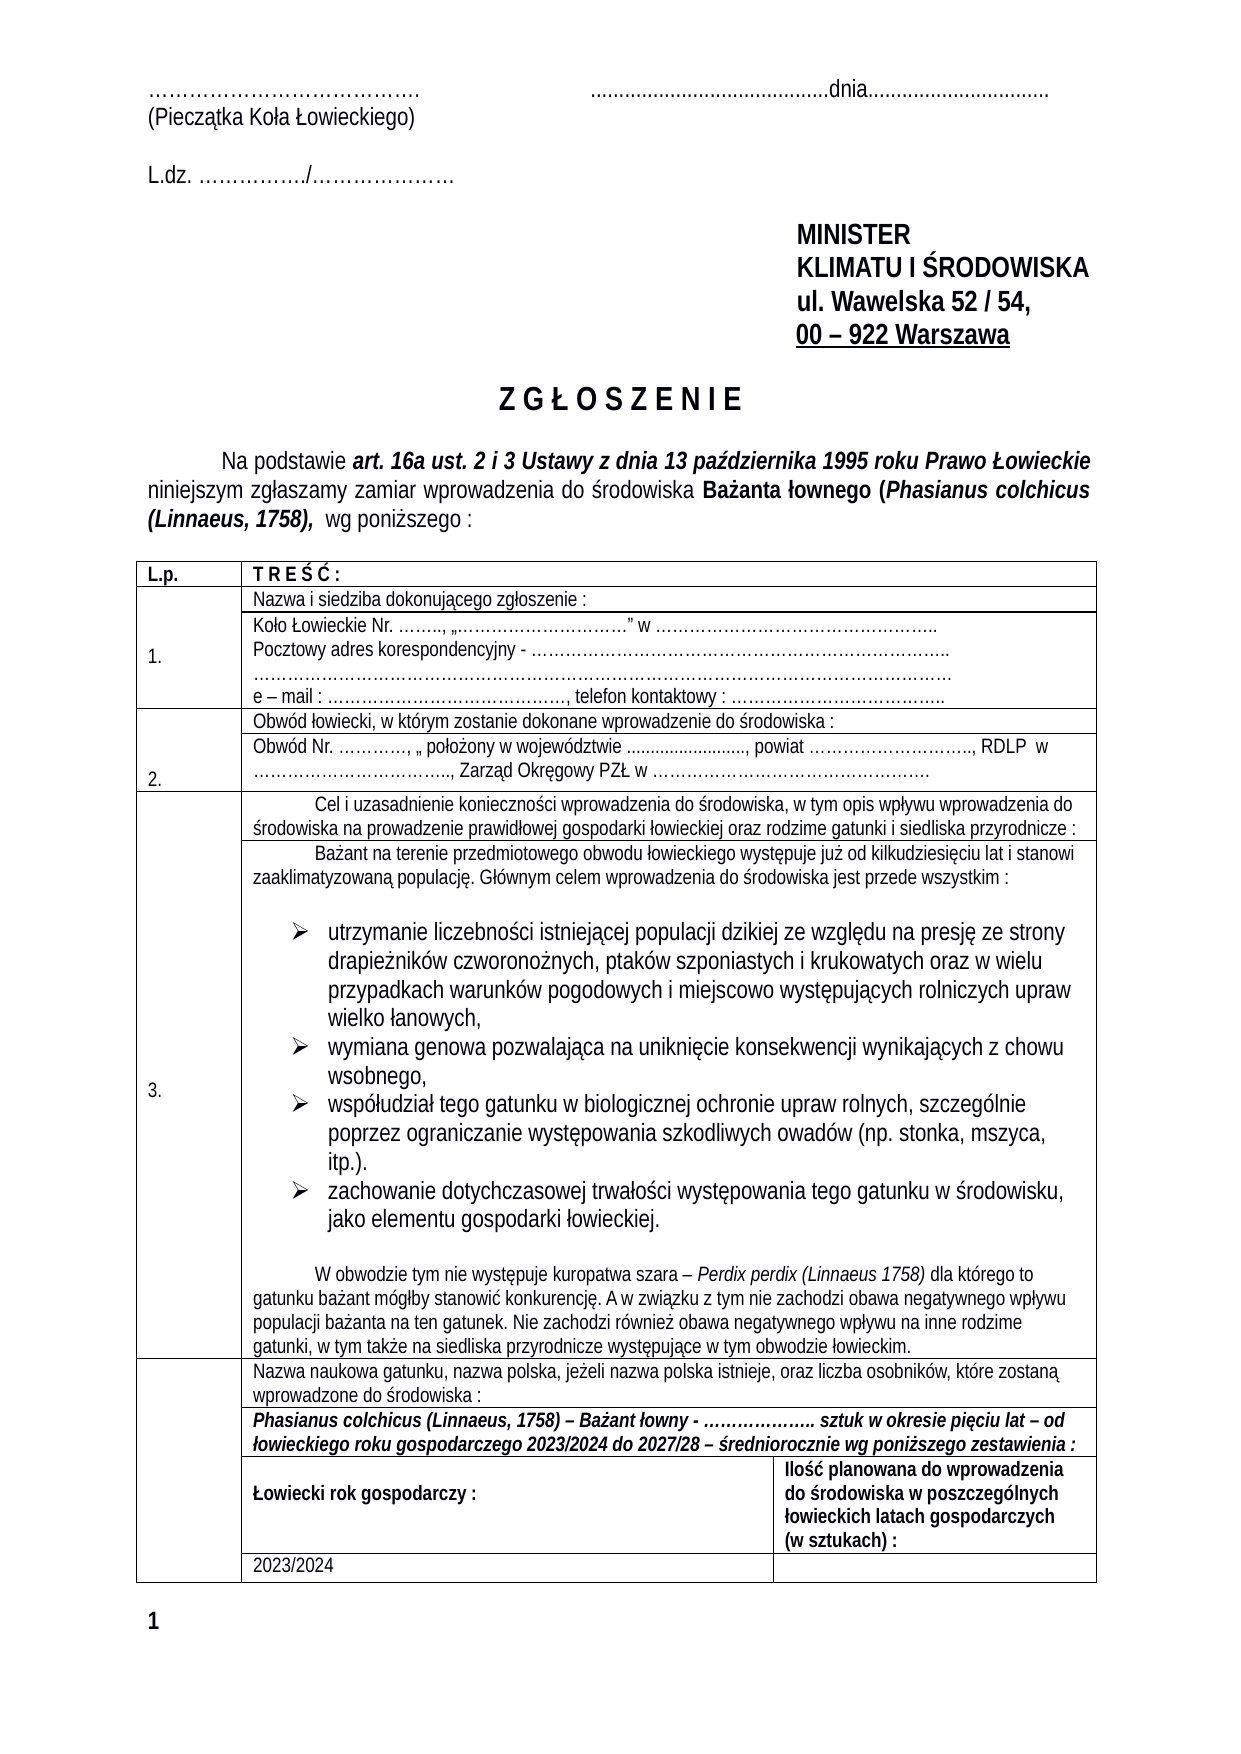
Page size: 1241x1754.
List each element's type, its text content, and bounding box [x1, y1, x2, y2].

table_cell Nazwa i siedziba dokonującego zgłoszenie : [242, 587, 1096, 611]
text KLIMATU I ŚRODOWISKA [590, 250, 1093, 284]
text ul. Wawelska 52 / 54, [443, 284, 1093, 317]
text L.dz. ……………./………………… [148, 160, 1093, 188]
table_cell 2. [137, 709, 241, 791]
table_header L.p. [137, 562, 241, 586]
table_cell Obwód Nr. …………, „ położony w województwie ........................., powiat ……………………….., RDLP w …………………………….., Zarząd Okręgowy PZŁ w …………………………………………. [242, 734, 1096, 791]
table_cell Bażant na terenie przedmiotowego obwodu łowieckiego występuje już od kilkudziesięciu lat i stanowi zaaklimatyzowaną populację. Głównym celem wprowadzenia do środowiska jest przede wszystkim : utrzymanie liczebności istniejącej populacji dzikiej ze względu na presję ze strony drapieżników czworonożnych, ptaków szponiastych i krukowatych oraz w wielu przypadkach warunków pogodowych i miejscowo występujących rolniczych upraw wielko łanowych, wymiana genowa pozwalająca na uniknięcie konsekwencji wynikających z chowu wsobnego, współudział tego gatunku w biologicznej ochronie upraw rolnych, szczególnie poprzez ograniczanie występowania szkodliwych owadów (np. stonka, mszyca, itp.). zachowanie dotychczasowej trwałości występowania tego gatunku w środowisku, jako elementu gospodarki łowieckiej. W obwodzie tym nie występuje kuropatwa szara – Perdix perdix (Linnaeus 1758) dla którego to gatunku bażant mógłby stanowić konkurencję. A w związku z tym nie zachodzi obawa negatywnego wpływu populacji bażanta na ten gatunek. Nie zachodzi również obawa negatywnego wpływu na inne rodzime gatunki, w tym także na siedliska przyrodnicze występujące w tym obwodzie łowieckim. [242, 841, 1096, 1358]
table_cell 2023/2024 [242, 1554, 773, 1582]
text Na podstawie art. 16a ust. 2 i 3 Ustawy z dnia 13 października 1995 roku Prawo Łowieckie niniejszym zgłaszamy zamiar wprowadzenia do środowiska Bażanta łownego (Phasianus colchicus (Linnaeus, 1758), wg poniższego : [148, 446, 1093, 532]
table_cell Phasianus colchicus (Linnaeus, 1758) – Bażant łowny - ……………….. sztuk w okresie pięciu lat – od łowieckiego roku gospodarczego 2023/2024 do 2027/28 – średniorocznie wg poniższego zestawienia : [242, 1408, 1096, 1456]
table_header T R E Ś Ć : [242, 562, 1096, 586]
table_cell [137, 1359, 241, 1582]
table_cell 1. [137, 587, 241, 708]
table_cell Łowiecki rok gospodarczy : [242, 1457, 773, 1552]
table_cell [774, 1554, 1096, 1582]
text MINISTER [590, 217, 1093, 250]
table_cell 3. [137, 792, 241, 1358]
table_cell Obwód łowiecki, w którym zostanie dokonane wprowadzenie do środowiska : [242, 709, 1096, 733]
text (Pieczątka Koła Łowieckiego) [148, 102, 1093, 131]
table_cell Cel i uzasadnienie konieczności wprowadzenia do środowiska, w tym opis wpływu wprowadzenia do środowiska na prowadzenie prawidłowej gospodarki łowieckiej oraz rodzime gatunki i siedliska przyrodnicze : [242, 792, 1096, 839]
table_cell Koło Łowieckie Nr. …….., „…………………………” w ………………………………………….. Pocztowy adres korespondencyjny - ……………………………………………………………….. …………………………………………………………………………………………………………… e – mail : ……………………………………, telefon kontaktowy : ……………………………….. [242, 613, 1096, 708]
text …………………………………. ..........................................dnia................................ [148, 74, 1093, 102]
text Z G Ł O S Z E N I E [148, 379, 1093, 418]
table_cell Nazwa naukowa gatunku, nazwa polska, jeżeli nazwa polska istnieje, oraz liczba osobników, które zostaną wprowadzone do środowiska : [242, 1359, 1096, 1407]
table_cell Ilość planowana do wprowadzenia do środowiska w poszczególnych łowieckich latach gospodarczych (w sztukach) : [774, 1457, 1096, 1552]
text 00 – 922 Warszawa [295, 317, 1093, 351]
